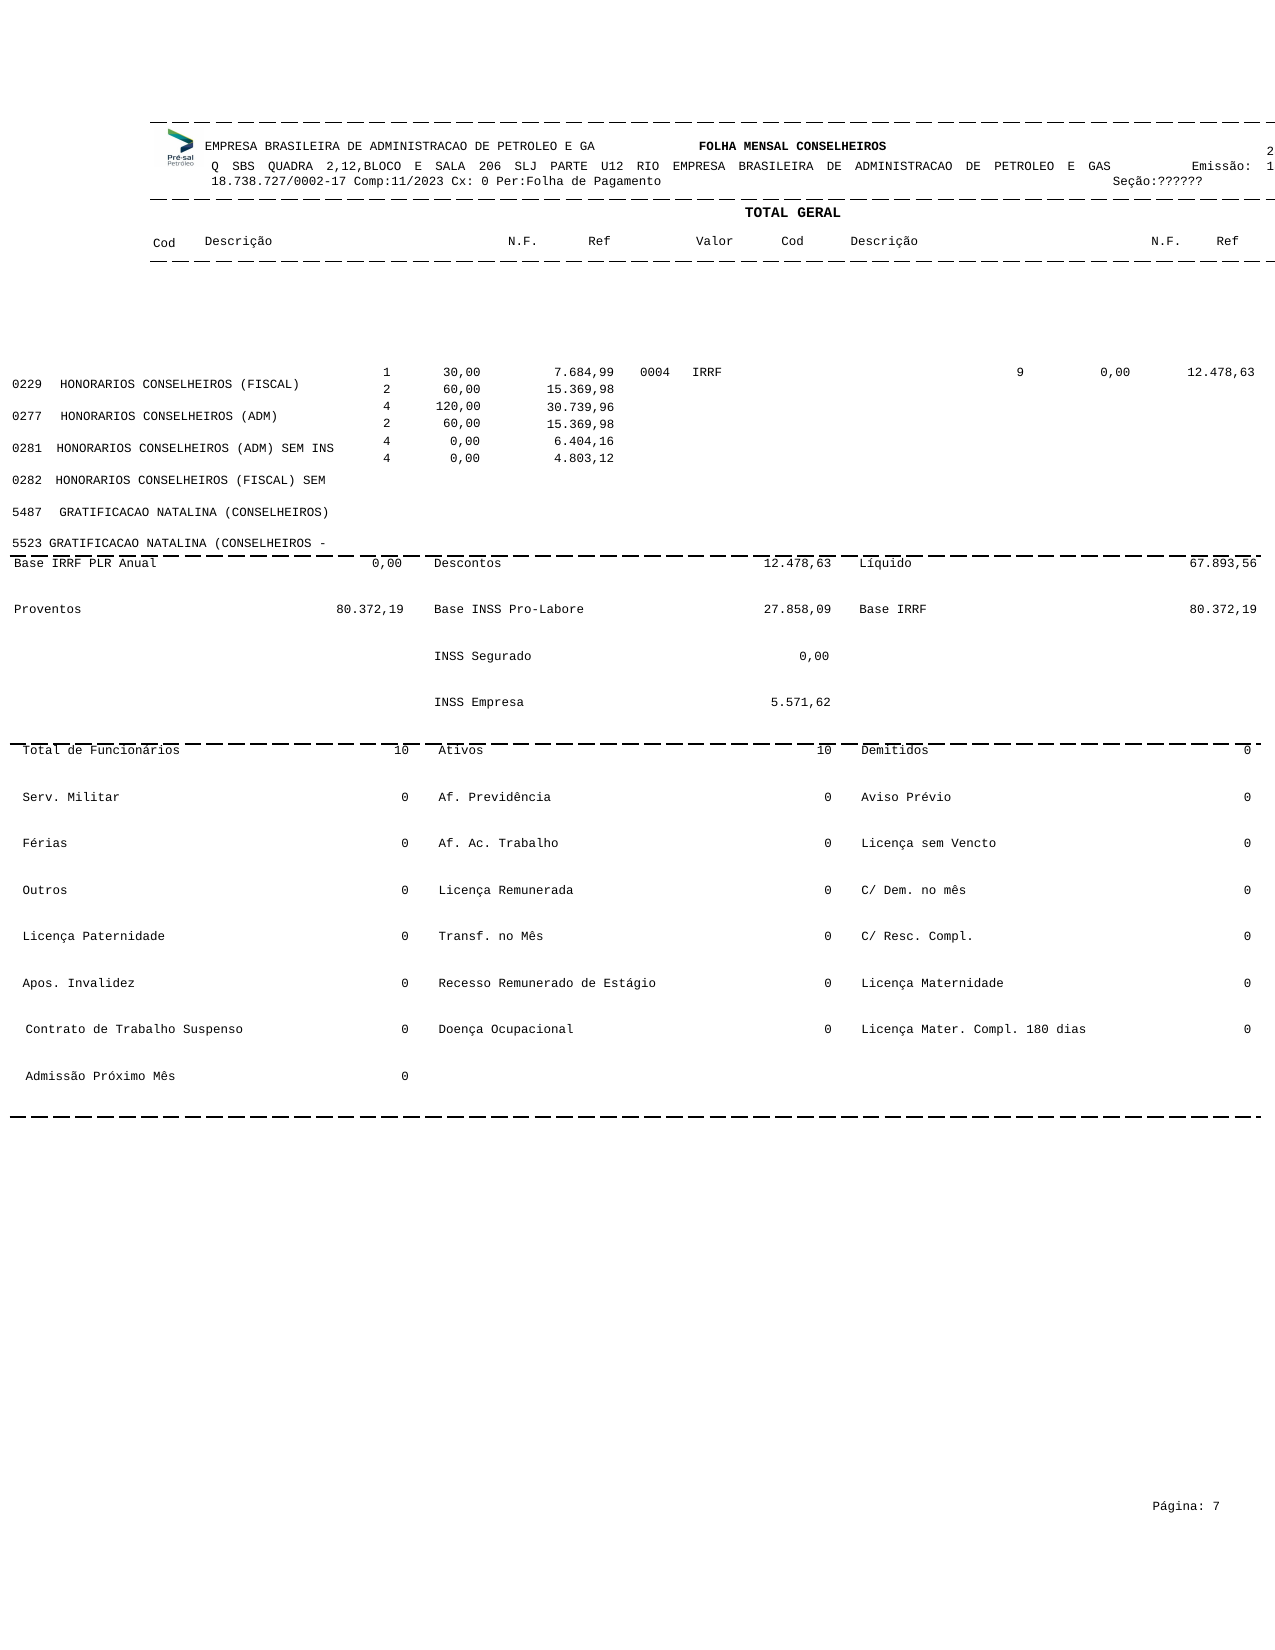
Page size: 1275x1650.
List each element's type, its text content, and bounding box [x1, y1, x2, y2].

table_cell [859, 650, 1100, 696]
table_header [150, 122, 204, 198]
table_cell [692, 1023, 763, 1069]
table_cell Licença Remunerada [434, 884, 640, 930]
table_cell [764, 1070, 859, 1116]
table_cell [692, 650, 763, 696]
table_cell [1100, 837, 1187, 884]
table_cell 80.372,19 [336, 604, 434, 650]
table_cell [692, 930, 763, 977]
table_cell Férias [10, 837, 336, 884]
table_cell 0 [336, 791, 434, 837]
table_cell 27.858,09 [764, 604, 859, 650]
table_cell INSS Segurado [434, 650, 640, 696]
table_cell Doença Ocupacional [434, 1023, 692, 1069]
table_cell [336, 696, 434, 743]
table_cell [640, 555, 692, 603]
table_cell Descontos [434, 555, 547, 603]
table_cell [640, 650, 692, 696]
table_header IRRF [692, 366, 763, 555]
table_header 7.684,99 15.369,98 30.739,96 15.369,98 6.404,16 4.803,12 [547, 366, 640, 555]
table_cell 0 [764, 1023, 859, 1069]
table_cell [692, 604, 763, 650]
table_cell [640, 604, 692, 650]
table_cell [1100, 977, 1187, 1023]
table_cell [1187, 696, 1261, 743]
table_cell Recesso Remunerado de Estágio [434, 977, 692, 1023]
table_header 0229 HONORARIOS CONSELHEIROS (FISCAL) 0277 HONORARIOS CONSELHEIROS (ADM) 0281 HONORARIOS CONSELHEIROS (ADM) SEM INS 0282 HONORARIOS CONSELHEIROS (FISCAL) SEM 5487 GRATIFICACAO NATALINA (CONSELHEIROS) 5523 GRATIFICACAO NATALINA (CONSELHEIROS - [10, 366, 336, 555]
table_cell 0 [1187, 791, 1261, 837]
table_cell Ativos [434, 743, 640, 791]
table_header 9 [859, 366, 1100, 555]
table_cell Base IRRF [859, 604, 1100, 650]
table_cell [640, 930, 692, 977]
table_cell 80.372,19 [1187, 604, 1261, 650]
table_cell Cod [150, 199, 204, 261]
table_cell 0 [1187, 930, 1261, 977]
table_cell Base INSS Pro-Labore [434, 604, 640, 650]
table_cell Total de Funcionários [10, 743, 336, 791]
table_cell [692, 791, 763, 837]
table_cell 0 [336, 1070, 434, 1116]
table_cell 0 [764, 837, 859, 884]
table_header [764, 366, 859, 555]
table_cell [640, 696, 692, 743]
table_header 0004 [640, 366, 692, 555]
table_cell 12.478,63 [764, 555, 859, 603]
table_cell [640, 791, 692, 837]
table_cell 0 [336, 930, 434, 977]
table_cell [640, 884, 692, 930]
table_header Emissão: Seção:?????? [1113, 122, 1266, 198]
table_cell Proventos [10, 604, 336, 650]
table_header EMPRESA BRASILEIRA DE ADMINISTRACAO DE PETROLEO E GA FOLHA MENSAL CONSELHEIROS Q SBS QUADRA 2,12,BLOCO E SALA 206 SLJ PARTE U12 RIO EMPRESA BRASILEIRA DE ADMINISTRACAO DE PETROLEO E GAS 18.738.727/0002-17 Comp:11/2023 Cx: 0 Per:Folha de Pagamento [205, 122, 1113, 198]
table_cell [336, 650, 434, 696]
table_cell 0 [764, 791, 859, 837]
table_cell Licença sem Vencto [859, 837, 1100, 884]
table_cell 0 [1187, 837, 1261, 884]
table_cell 0 [336, 1023, 434, 1069]
table_cell [1100, 555, 1187, 603]
table_cell 0 [336, 977, 434, 1023]
table_cell 0 [336, 837, 434, 884]
table_cell Demitidos [859, 743, 1100, 791]
table_cell Valor [1266, 200, 1275, 261]
table_cell [692, 743, 763, 791]
table_cell [1100, 743, 1187, 791]
table_cell Base IRRF PLR Anual [10, 555, 336, 603]
table_cell 5.571,62 [764, 696, 859, 743]
table_header 1 2 4 2 4 4 [336, 366, 434, 555]
table_cell 10 [336, 743, 434, 791]
table_cell Líquido [859, 555, 1100, 603]
table_cell 0 [1187, 743, 1261, 791]
table_cell C/ Resc. Compl. [859, 930, 1100, 977]
table_cell [692, 1070, 763, 1116]
table_cell Licença Paternidade [10, 930, 336, 977]
table_cell 0 [336, 884, 434, 930]
table_cell Af. Ac. Trabalho [434, 837, 640, 884]
table_cell 0 [764, 977, 859, 1023]
table_cell 0,00 [764, 650, 859, 696]
table_cell 0 [1187, 1023, 1261, 1069]
table_cell Licença Maternidade [859, 977, 1100, 1023]
table_cell [859, 696, 1100, 743]
table_cell [692, 837, 763, 884]
table_cell [1187, 1070, 1261, 1116]
table_cell C/ Dem. no mês [859, 884, 1100, 930]
table_cell Contrato de Trabalho Suspenso [10, 1023, 336, 1069]
table_cell Outros [10, 884, 336, 930]
table_header 30,00 60,00 120,00 60,00 0,00 0,00 [434, 366, 547, 555]
table_cell Apos. Invalidez [10, 977, 336, 1023]
table_cell [640, 743, 692, 791]
table_cell Admissão Próximo Mês [10, 1070, 336, 1116]
table_cell [1187, 650, 1261, 696]
table_cell N.F. Ref [1113, 199, 1266, 261]
table_cell Transf. no Mês [434, 930, 640, 977]
table_cell [692, 884, 763, 930]
table_cell [1100, 650, 1187, 696]
table_cell Aviso Prévio [859, 791, 1100, 837]
table_cell [1100, 1023, 1187, 1069]
table_cell 0,00 [336, 555, 434, 603]
table_cell 0 [1187, 977, 1261, 1023]
table_cell [692, 696, 763, 743]
table_cell 0 [1187, 884, 1261, 930]
table_header 0,00 [1100, 366, 1187, 555]
table_cell [859, 1070, 1100, 1116]
table_cell [547, 555, 640, 603]
table_cell TOTAL GERAL Descrição N.F. Ref Valor Cod Descrição [205, 199, 1113, 261]
table_cell Af. Previdência [434, 791, 640, 837]
table_cell [10, 650, 336, 696]
table_cell Serv. Militar [10, 791, 336, 837]
table_cell [1100, 884, 1187, 930]
table_cell 10 [764, 743, 859, 791]
table_cell [1100, 1070, 1187, 1116]
table_cell [10, 696, 336, 743]
table_cell [1100, 696, 1187, 743]
table_cell [640, 837, 692, 884]
table_cell 67.893,56 [1187, 555, 1261, 603]
table_header 12.478,63 [1187, 366, 1261, 555]
table_cell [434, 1070, 692, 1116]
table_cell 0 [764, 884, 859, 930]
table_cell [692, 977, 763, 1023]
table_cell INSS Empresa [434, 696, 640, 743]
table_cell [692, 555, 763, 603]
table_cell [1100, 930, 1187, 977]
table_cell [1100, 604, 1187, 650]
table_cell [1100, 791, 1187, 837]
table_cell 0 [764, 930, 859, 977]
table_cell Licença Mater. Compl. 180 dias [859, 1023, 1100, 1069]
